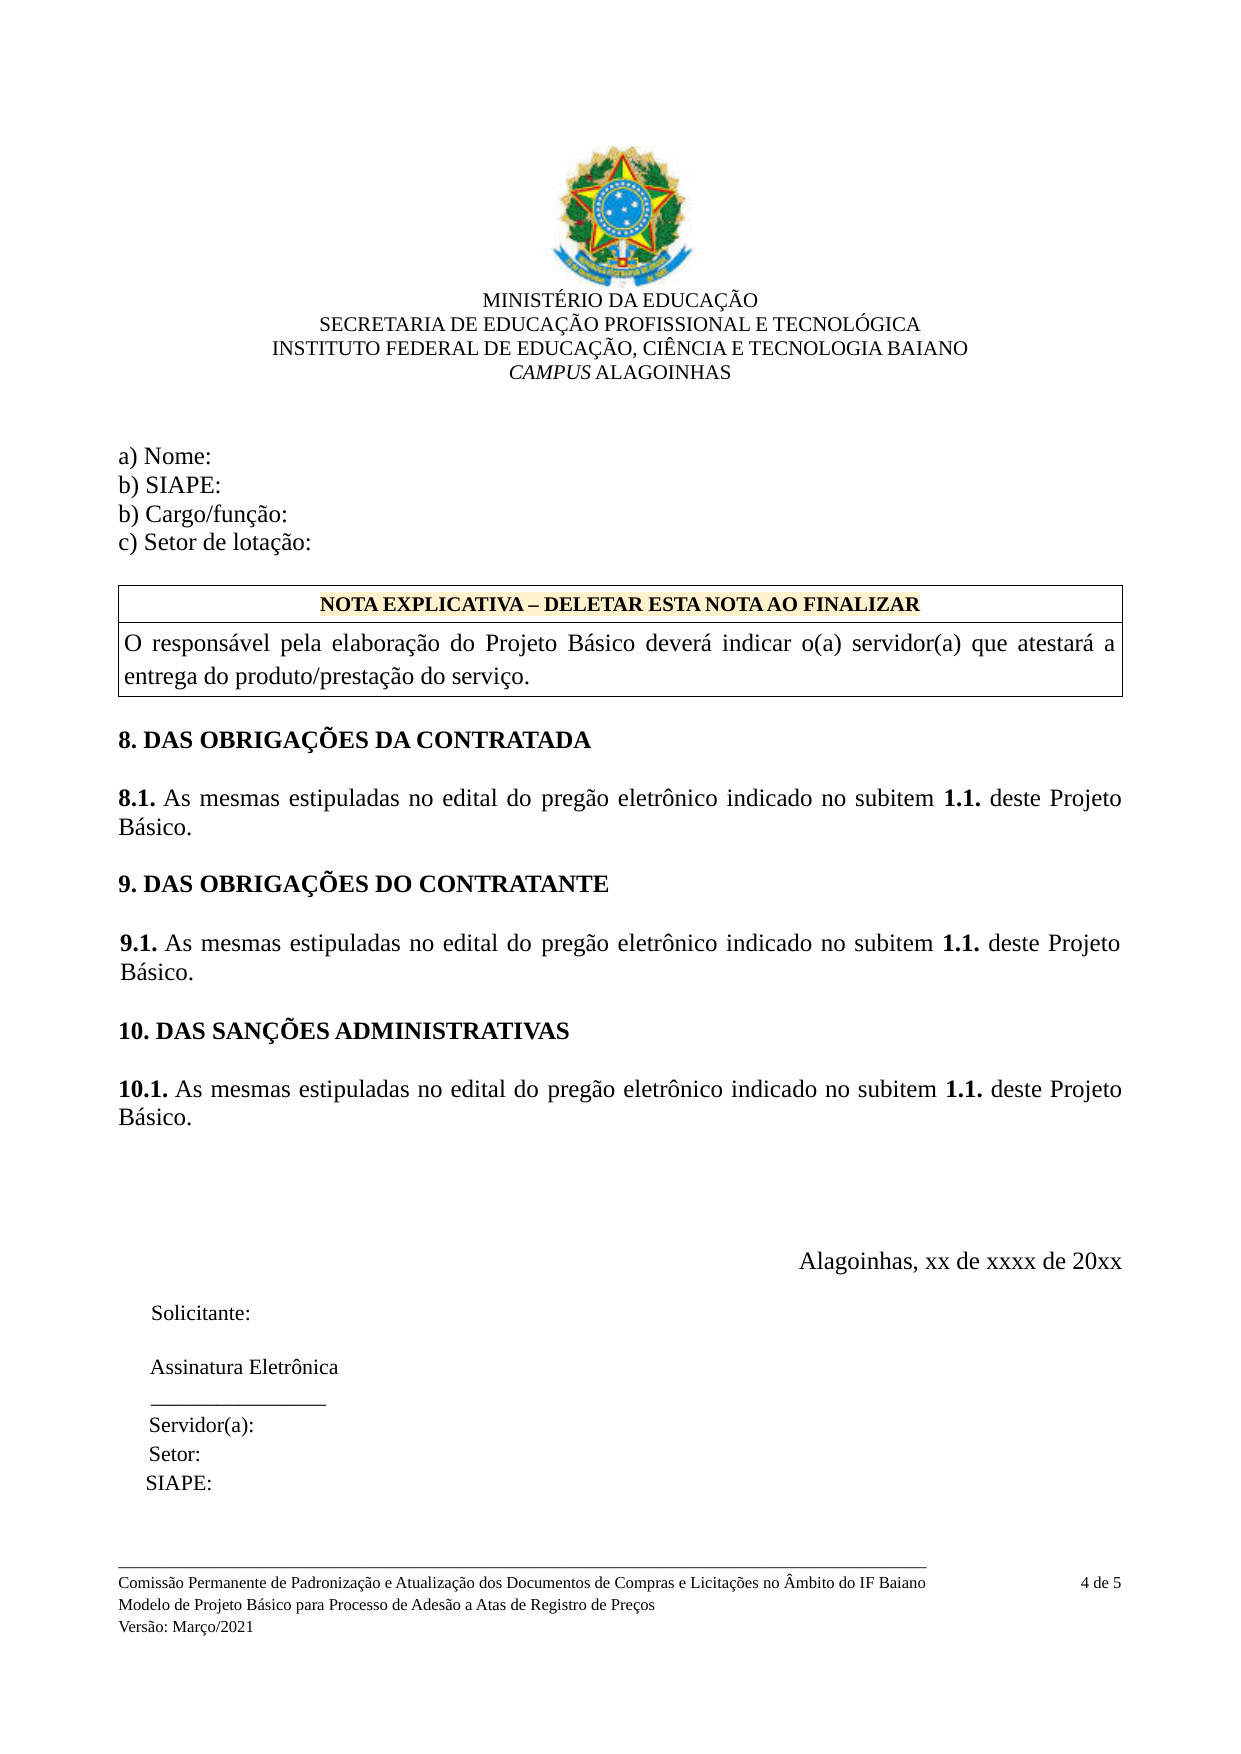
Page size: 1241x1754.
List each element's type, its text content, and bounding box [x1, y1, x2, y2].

table_cell O responsável pela elaboração do Projeto Básico deverá indicar o(a) servidor(a) que atestará a entrega do produto/prestação do serviço. [119, 623, 1122, 696]
text ________________ [118, 1383, 1122, 1408]
text 8. DAS OBRIGAÇÕES DA CONTRATADA [118, 726, 1122, 754]
text Servidor(a): [88, 1412, 1156, 1437]
text Alagoinhas, xx de xxxx de 20xx [118, 1246, 1122, 1275]
text 10.1. As mesmas estipuladas no edital do pregão eletrônico indicado no subitem 1.1. deste Projeto Básico. [118, 1074, 1122, 1131]
text a) Nome: [118, 441, 1122, 470]
text 10. DAS SANÇÕES ADMINISTRATIVAS [118, 1016, 1122, 1045]
table_header NOTA EXPLICATIVA – DELETAR ESTA NOTA AO FINALIZAR [119, 586, 1122, 622]
text Solicitante: [118, 1300, 1122, 1325]
text 9.1. As mesmas estipuladas no edital do pregão eletrônico indicado no subitem 1.1. deste Projeto Básico. [120, 928, 1120, 986]
text 9. DAS OBRIGAÇÕES DO CONTRATANTE [118, 869, 1122, 898]
text Assinatura Eletrônica [118, 1354, 1122, 1379]
picture [491, 146, 749, 288]
text 8.1. As mesmas estipuladas no edital do pregão eletrônico indicado no subitem 1.1. deste Projeto Básico. [118, 783, 1122, 841]
text c) Setor de lotação: [118, 527, 1122, 556]
text Setor: [88, 1441, 1156, 1466]
text b) Cargo/função: [118, 499, 1122, 527]
text SIAPE: [118, 1470, 1122, 1495]
text b) SIAPE: [118, 470, 1122, 499]
